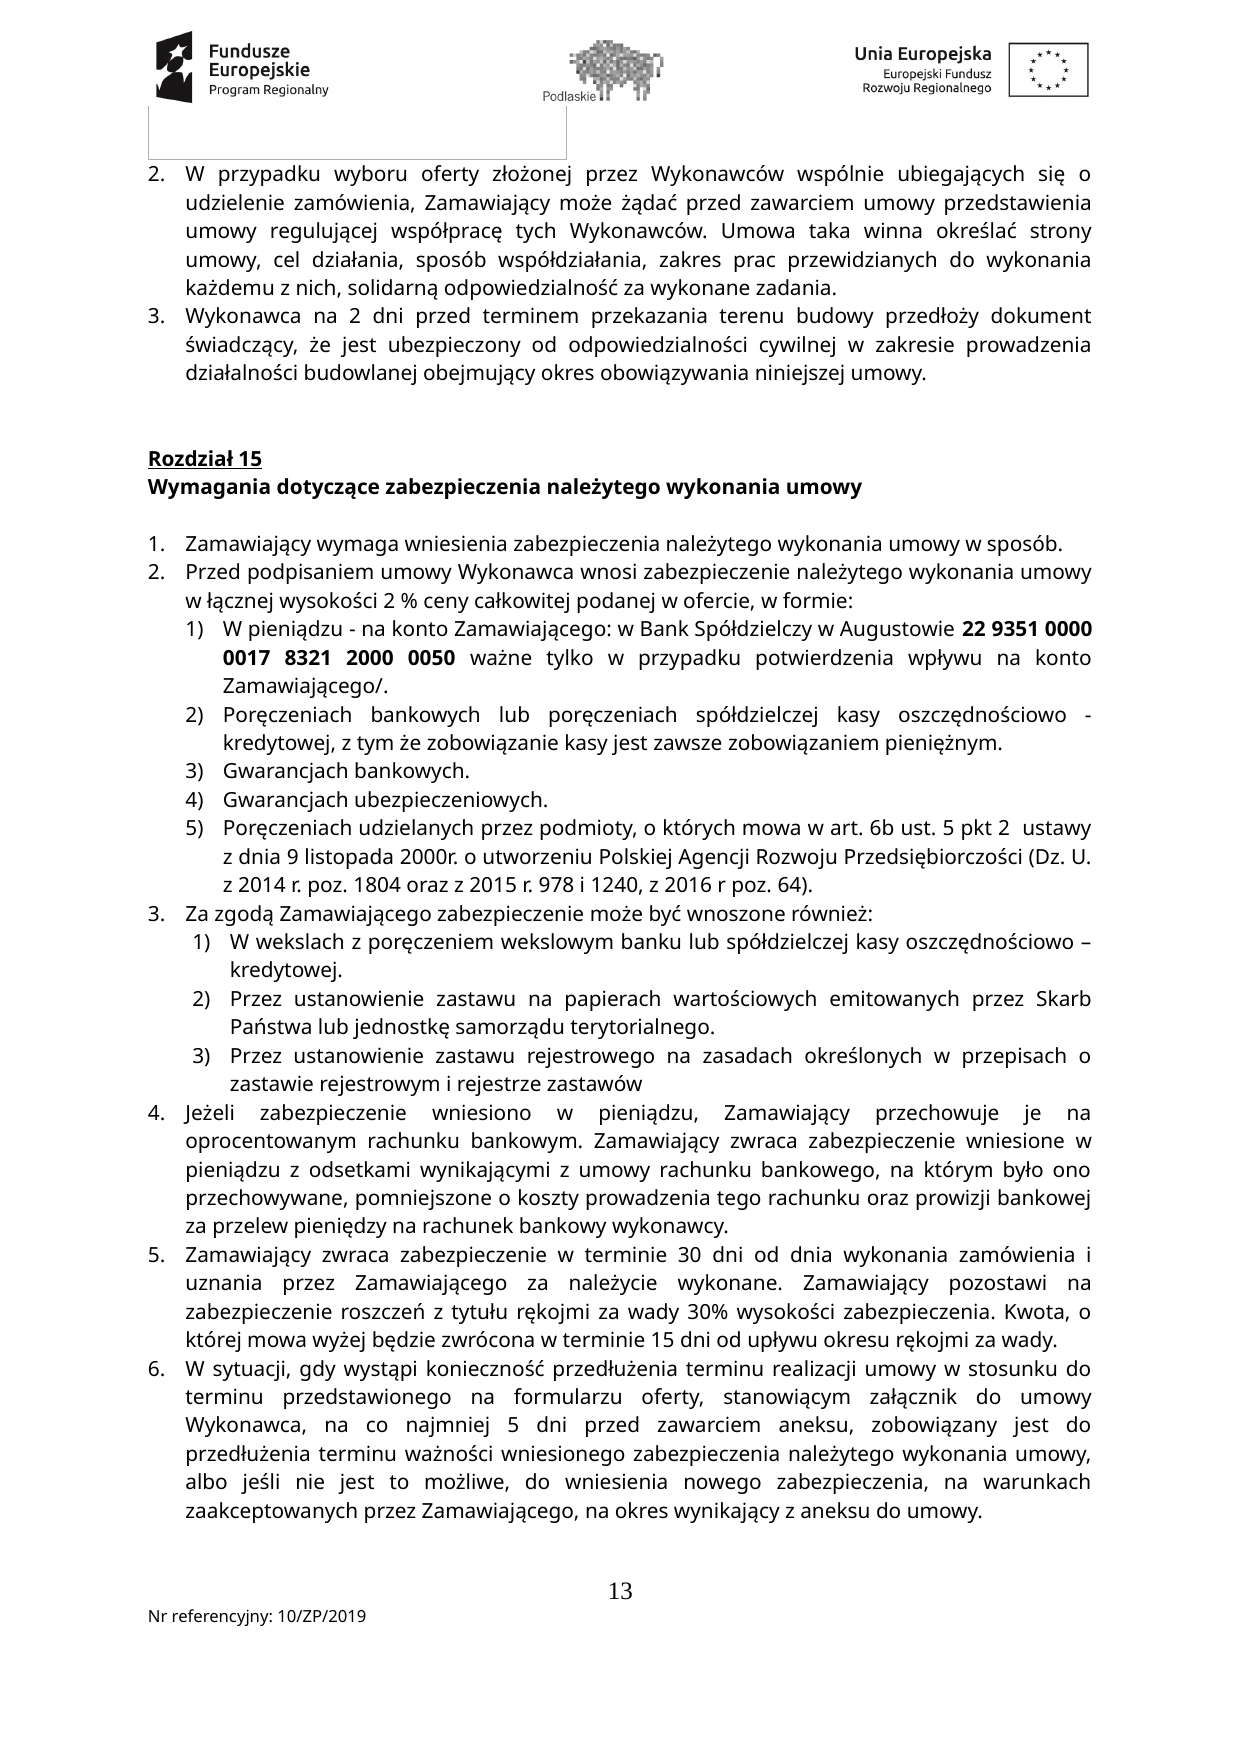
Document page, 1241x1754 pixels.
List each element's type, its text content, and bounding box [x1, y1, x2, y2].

list Wykonawca na 2 dni przed terminem przekazania terenu budowy przedłoży dokument świadczący, że jest ubezpieczony od odpowiedzialności cywilnej w zakresie prowadzenia działalności budowlanej obejmujący okres obowiązywania niniejszej umowy. [148, 302, 1092, 387]
list W przypadku wyboru oferty złożonej przez Wykonawców wspólnie ubiegających się o udzielenie zamówienia, Zamawiający może żądać przed zawarciem umowy przedstawienia umowy regulującej współpracę tych Wykonawców. Umowa taka winna określać strony umowy, cel działania, sposób współdziałania, zakres prac przewidzianych do wykonania każdemu z nich, solidarną odpowiedzialność za wykonane zadania. [148, 159, 1092, 302]
list W wekslach z poręczeniem wekslowym banku lub spółdzielczej kasy oszczędnościowo – kredytowej. [192, 927, 1092, 984]
list Zamawiający zwraca zabezpieczenie w terminie 30 dni od dnia wykonania zamówienia i uznania przez Zamawiającego za należycie wykonane. Zamawiający pozostawi na zabezpieczenie roszczeń z tytułu rękojmi za wady 30% wysokości zabezpieczenia. Kwota, o której mowa wyżej będzie zwrócona w terminie 15 dni od upływu okresu rękojmi za wady. [148, 1240, 1092, 1354]
list W pieniądzu - na konto Zamawiającego: w Bank Spółdzielczy w Augustowie 22 9351 0000 0017 8321 2000 0050 ważne tylko w przypadku potwierdzenia wpływu na konto Zamawiającego/. [185, 614, 1092, 700]
list Zamawiający wymaga wniesienia zabezpieczenia należytego wykonania umowy w sposób. [148, 529, 1092, 557]
list Za zgodą Zamawiającego zabezpieczenie może być wnoszone również: [148, 899, 1092, 927]
list Gwarancjach bankowych. [185, 757, 1092, 785]
list Przez ustanowienie zastawu na papierach wartościowych emitowanych przez Skarb Państwa lub jednostkę samorządu terytorialnego. [192, 984, 1092, 1041]
list Przed podpisaniem umowy Wykonawca wnosi zabezpieczenie należytego wykonania umowy w łącznej wysokości 2 % ceny całkowitej podanej w ofercie, w formie: [148, 557, 1092, 614]
list Poręczeniach bankowych lub poręczeniach spółdzielczej kasy oszczędnościowo - kredytowej, z tym że zobowiązanie kasy jest zawsze zobowiązaniem pieniężnym. [185, 700, 1092, 757]
list Jeżeli zabezpieczenie wniesiono w pieniądzu, Zamawiający przechowuje je na oprocentowanym rachunku bankowym. Zamawiający zwraca zabezpieczenie wniesione w pieniądzu z odsetkami wynikającymi z umowy rachunku bankowego, na którym było ono przechowywane, pomniejszone o koszty prowadzenia tego rachunku oraz prowizji bankowej za przelew pieniędzy na rachunek bankowy wykonawcy. [148, 1098, 1092, 1240]
text Rozdział 15 [148, 444, 1092, 472]
text Wymagania dotyczące zabezpieczenia należytego wykonania umowy [148, 472, 1092, 501]
list Przez ustanowienie zastawu rejestrowego na zasadach określonych w przepisach o zastawie rejestrowym i rejestrze zastawów [192, 1041, 1092, 1098]
list Gwarancjach ubezpieczeniowych. [185, 785, 1092, 813]
list W sytuacji, gdy wystąpi konieczność przedłużenia terminu realizacji umowy w stosunku do terminu przedstawionego na formularzu oferty, stanowiącym załącznik do umowy Wykonawca, na co najmniej 5 dni przed zawarciem aneksu, zobowiązany jest do przedłużenia terminu ważności wniesionego zabezpieczenia należytego wykonania umowy, albo jeśli nie jest to możliwe, do wniesienia nowego zabezpieczenia, na warunkach zaakceptowanych przez Zamawiającego, na okres wynikający z aneksu do umowy. [148, 1354, 1092, 1524]
list Poręczeniach udzielanych przez podmioty, o których mowa w art. 6b ust. 5 pkt 2 ustawy z dnia 9 listopada 2000r. o utworzeniu Polskiej Agencji Rozwoju Przedsiębiorczości (Dz. U. z 2014 r. poz. 1804 oraz z 2015 r. 978 i 1240, z 2016 r poz. 64). [185, 813, 1092, 899]
